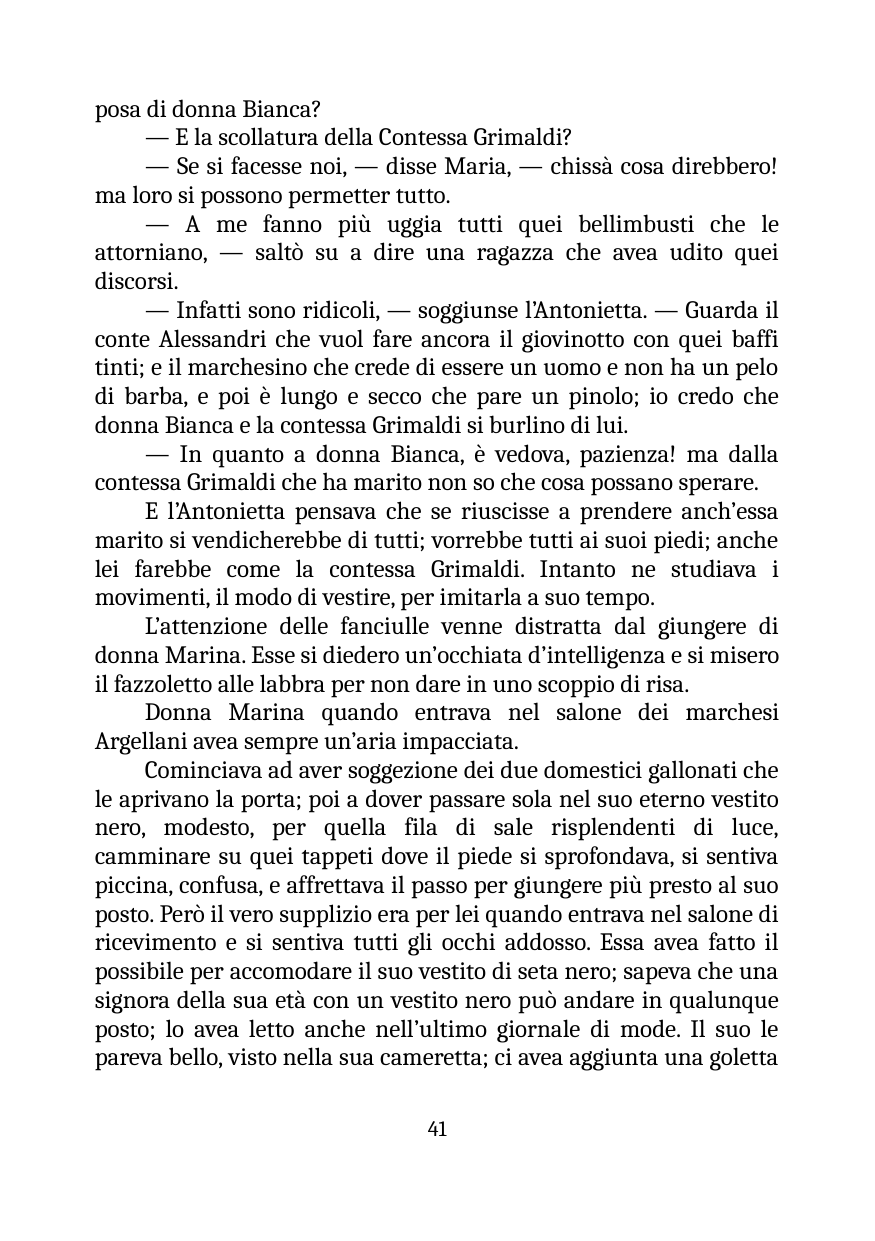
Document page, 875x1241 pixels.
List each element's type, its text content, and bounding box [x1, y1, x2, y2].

text Cominciava ad aver soggezione dei due domestici gallonati che le aprivano la porta; poi a dover passare sola nel suo eterno vestito nero, modesto, per quella fila di sale risplendenti di luce, camminare su quei tappeti dove il piede si sprofondava, si sentiva piccina, confusa, e affrettava il passo per giungere più presto al suo posto. Però il vero supplizio era per lei quando entrava nel salone di ricevimento e si sentiva tutti gli occhi addosso. Essa avea fatto il possibile per accomodare il suo vestito di seta nero; sapeva che una signora della sua età con un vestito nero può andare in qualunque posto; lo avea letto anche nell’ultimo giornale di mode. Il suo le pareva bello, visto nella sua cameretta; ci avea aggiunta una goletta [94, 756, 779, 1072]
text — Se si facesse noi, — disse Maria, — chissà cosa direbbero! ma loro si possono permetter tutto. [94, 152, 779, 209]
text — E la scollatura della Contessa Grimaldi? [94, 123, 779, 152]
text E l’Antonietta pensava che se riuscisse a prendere anch’essa marito si vendicherebbe di tutti; vorrebbe tutti ai suoi piedi; anche lei farebbe come la contessa Grimaldi. Intanto ne studiava i movimenti, il modo di vestire, per imitarla a suo tempo. [94, 497, 779, 612]
text — Infatti sono ridicoli, — soggiunse l’Antonietta. — Guarda il conte Alessandri che vuol fare ancora il giovinotto con quei baffi tinti; e il marchesino che crede di essere un uomo e non ha un pelo di barba, e poi è lungo e secco che pare un pinolo; io credo che donna Bianca e la contessa Grimaldi si burlino di lui. [94, 296, 779, 439]
text Donna Marina quando entrava nel salone dei marchesi Argellani avea sempre un’aria impacciata. [94, 698, 779, 756]
text posa di donna Bianca? [94, 94, 779, 123]
text L’attenzione delle fanciulle venne distratta dal giungere di donna Marina. Esse si diedero un’occhiata d’intelligenza e si misero il fazzoletto alle labbra per non dare in uno scoppio di risa. [94, 612, 779, 698]
text — In quanto a donna Bianca, è vedova, pazienza! ma dalla contessa Grimaldi che ha marito non so che cosa possano sperare. [94, 439, 779, 497]
text — A me fanno più uggia tutti quei bellimbusti che le attorniano, — saltò su a dire una ragazza che avea udito quei discorsi. [94, 209, 779, 296]
